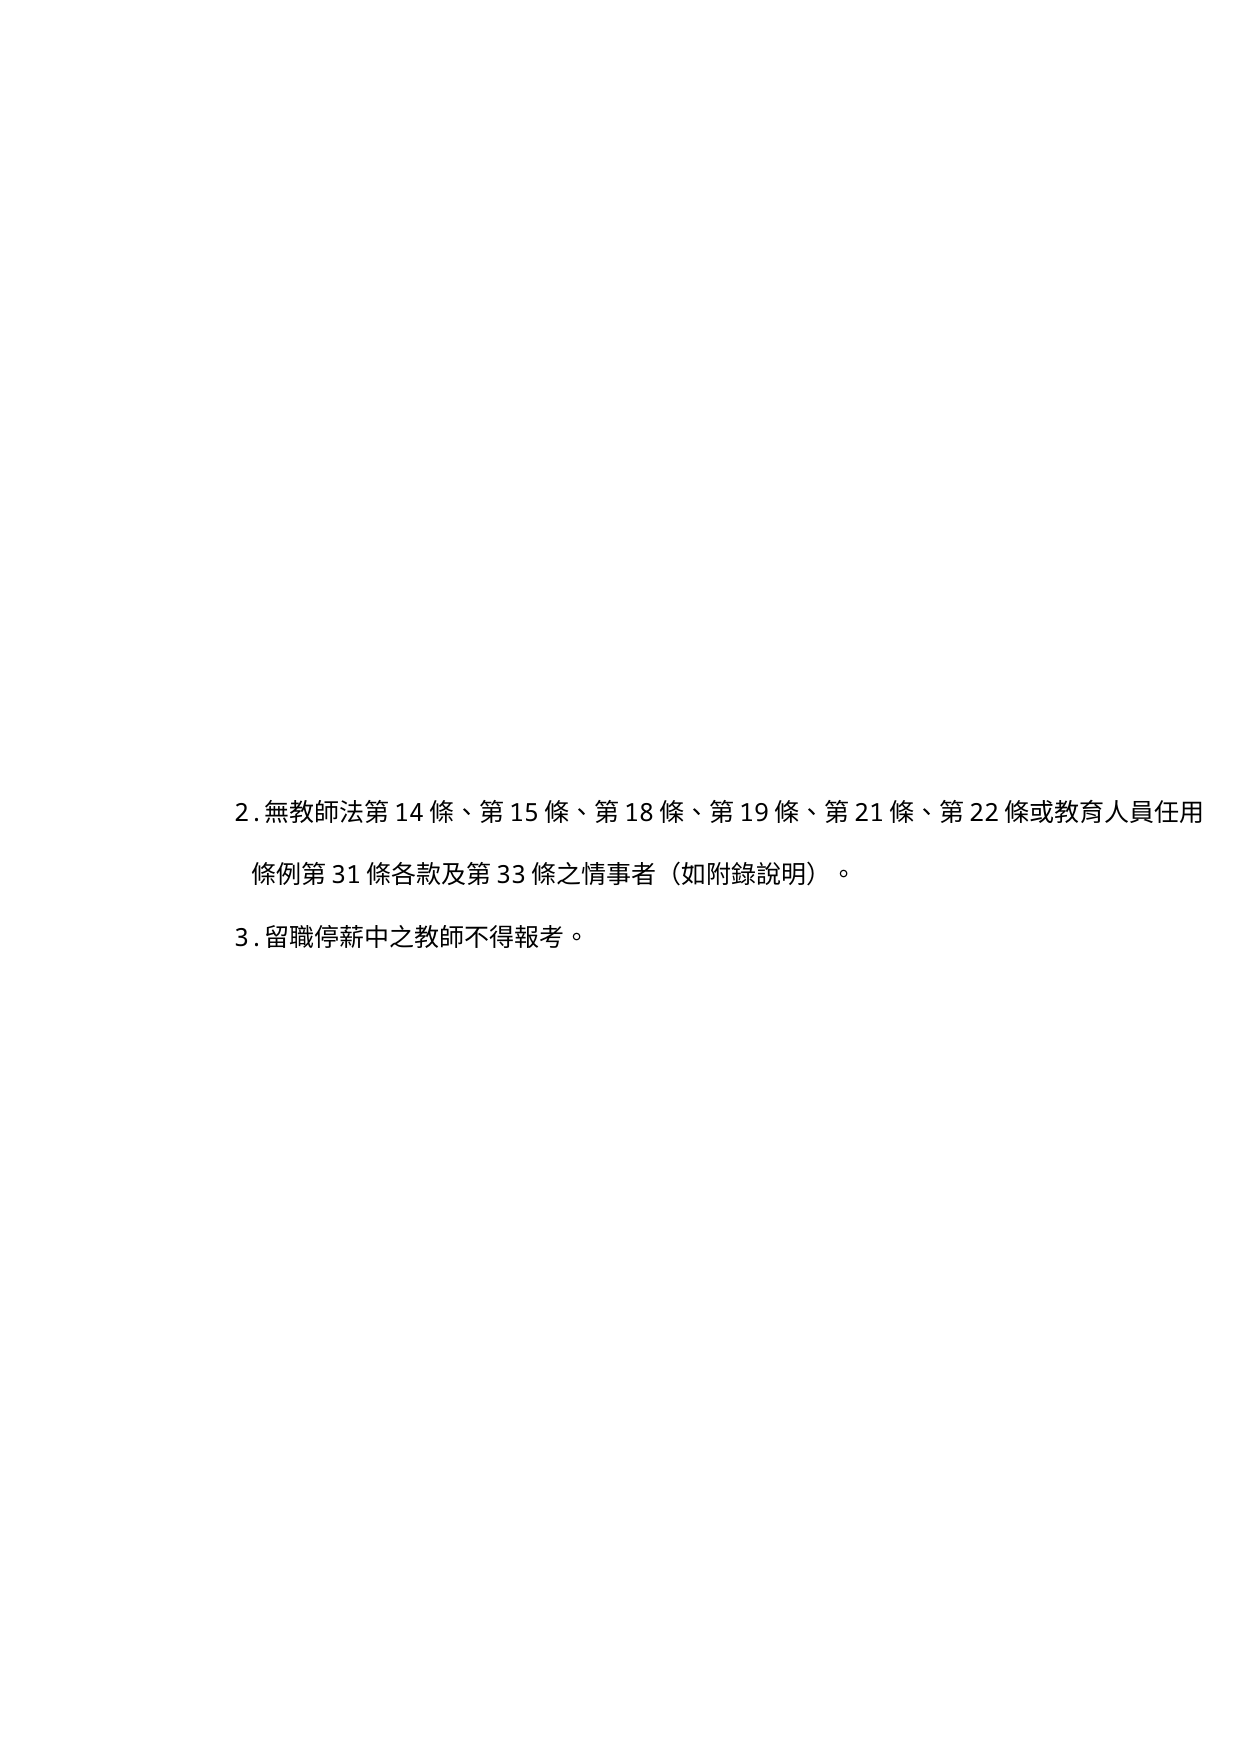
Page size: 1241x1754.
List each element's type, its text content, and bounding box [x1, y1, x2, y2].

text 3.留職停薪中之教師不得報考。 [221, 893, 1211, 956]
text 2.無教師法第14條、第15條、第18條、第19條、第21條、第22條或教育人員任用條例第31條各款及第33條之情事者（如附錄說明）。 [234, 768, 1211, 893]
